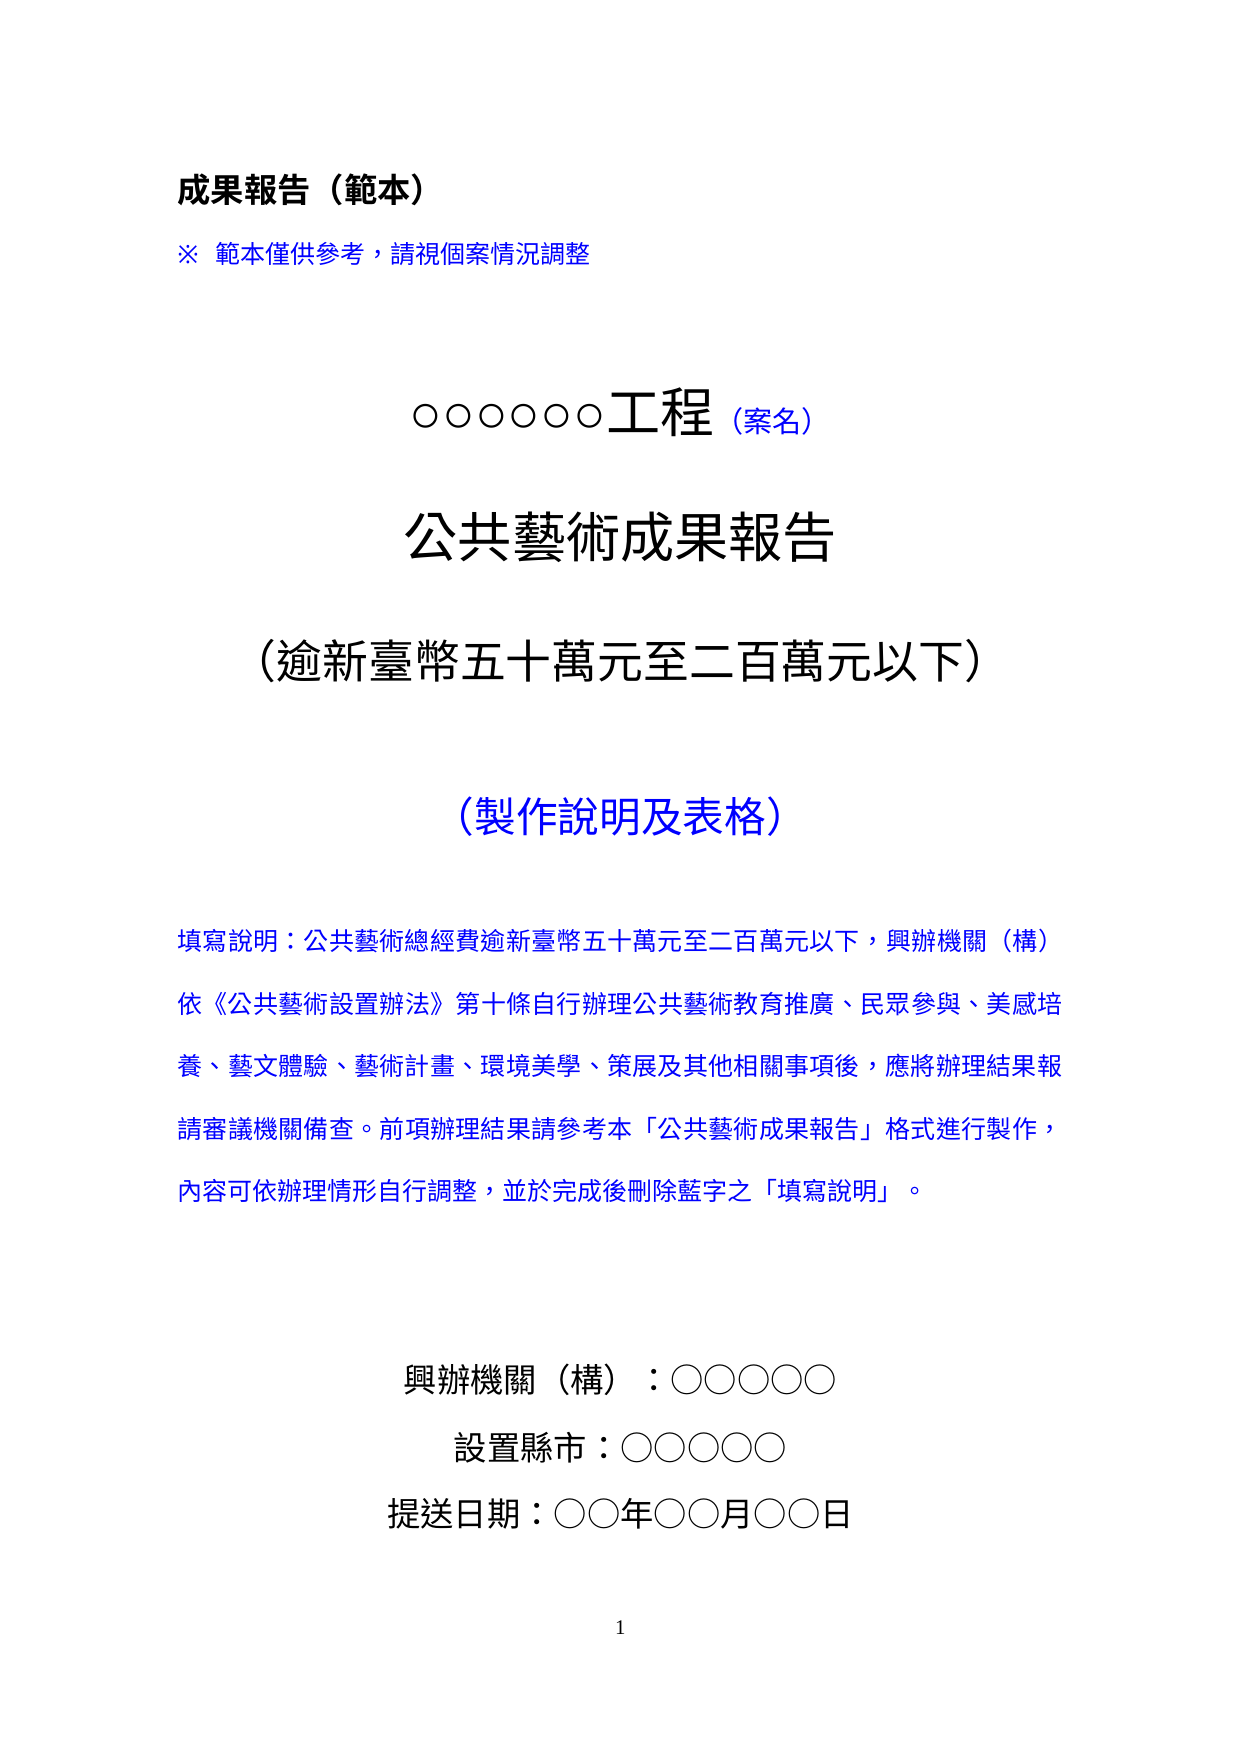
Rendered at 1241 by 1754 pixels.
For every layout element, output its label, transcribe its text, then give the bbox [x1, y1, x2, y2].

text 提送日期：○○年○○月○○日 [177, 1488, 1063, 1536]
list 範本僅供參考，請視個案情況調整 [177, 211, 1063, 273]
text 設置縣市：○○○○○ [177, 1421, 1063, 1469]
text 填寫說明：公共藝術總經費逾新臺幣五十萬元至二百萬元以下，興辦機關（構）依《公共藝術設置辦法》第十條自行辦理公共藝術教育推廣、民眾參與、美感培養、藝文體驗、藝術計畫、環境美學、策展及其他相關事項後，應將辦理結果報請審議機關備查。前項辦理結果請參考本「公共藝術成果報告」格式進行製作，內容可依辦理情形自行調整，並於完成後刪除藍字之「填寫說明」。 [177, 898, 1063, 1211]
text ○○○○○○工程（案名） [177, 336, 1063, 461]
text 成果報告（範本） [177, 169, 1063, 211]
text （逾新臺幣五十萬元至二百萬元以下） [177, 586, 1063, 711]
text （製作說明及表格） [177, 773, 1063, 836]
text 公共藝術成果報告 [177, 461, 1063, 586]
text 興辦機關（構）：○○○○○ [177, 1354, 1063, 1402]
